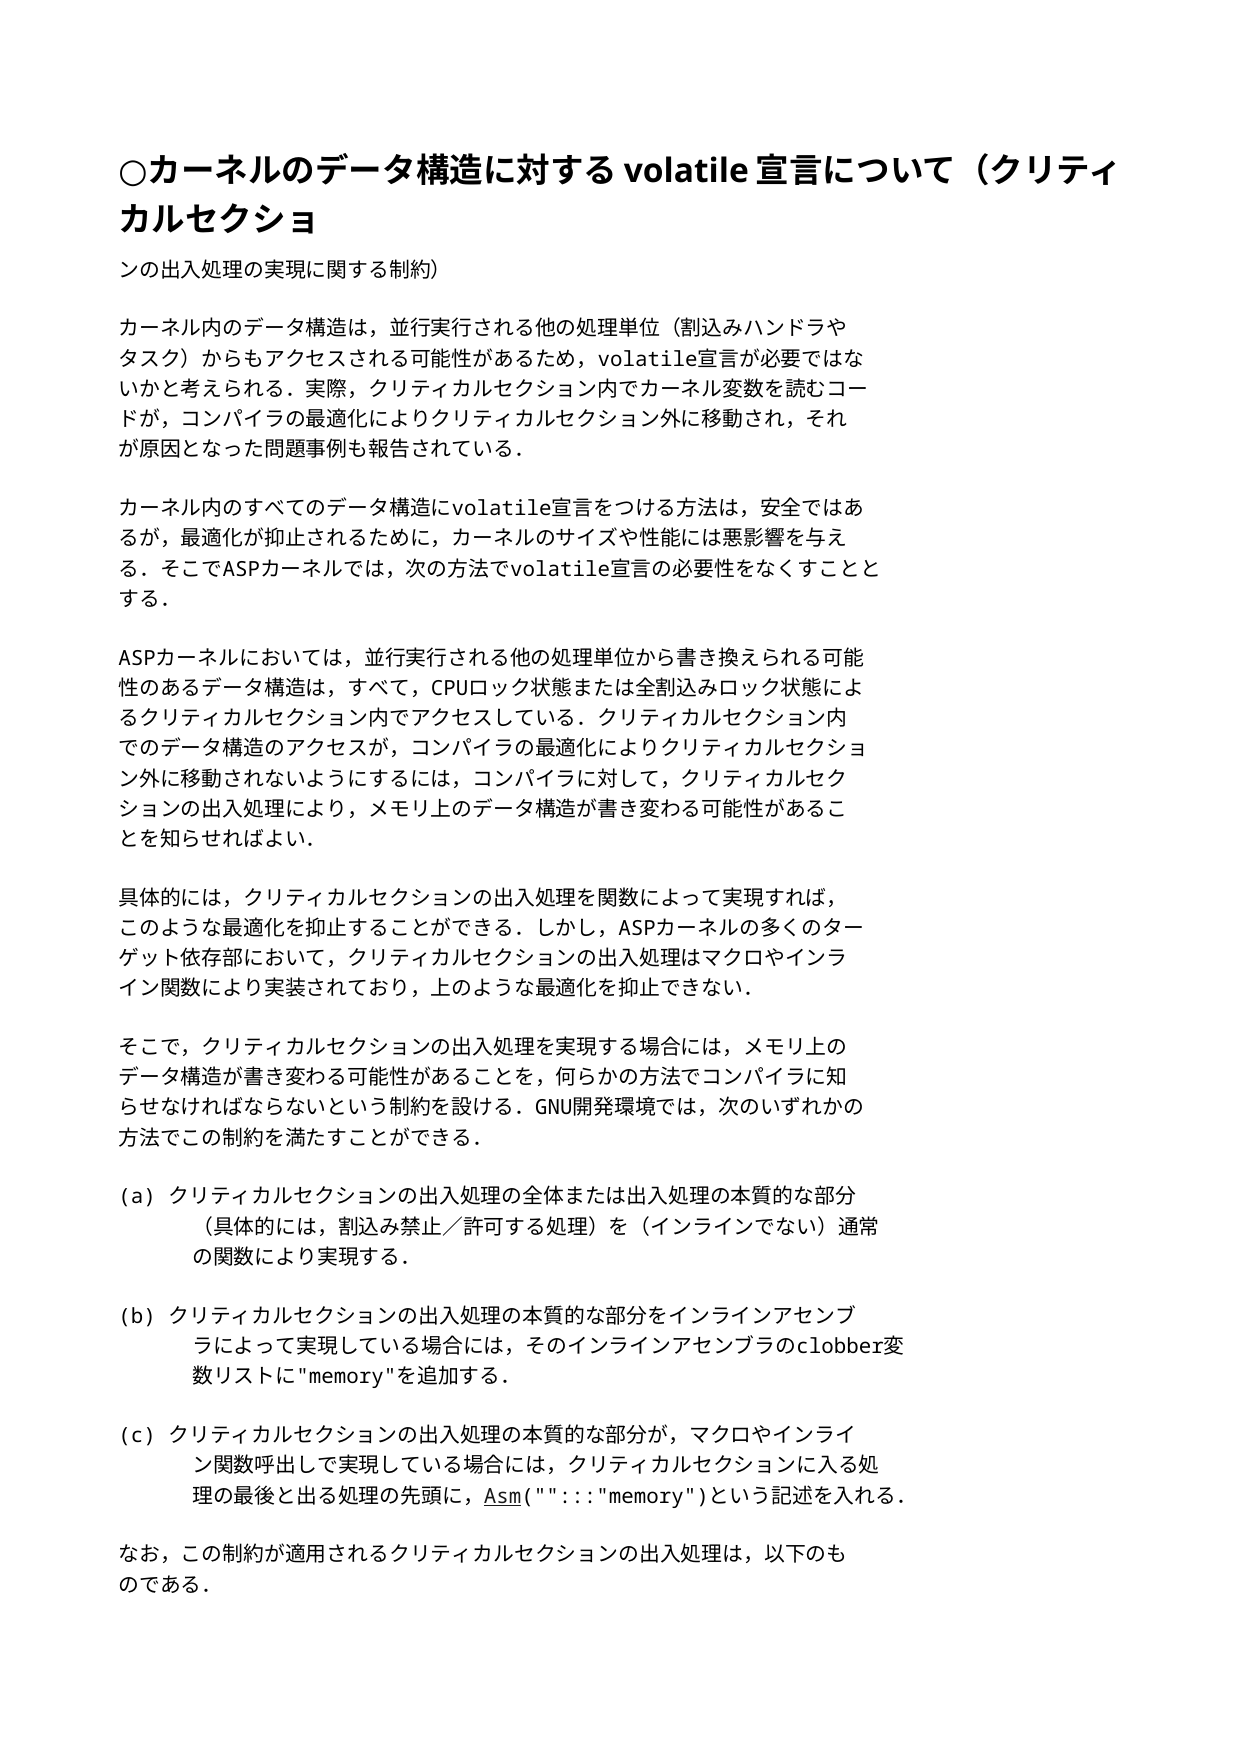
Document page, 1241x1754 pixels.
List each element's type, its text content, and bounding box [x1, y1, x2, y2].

text が原因となった問題事例も報告されている． [118, 433, 1122, 463]
text ン関数呼出しで実現している場合には，クリティカルセクションに入る処 [118, 1449, 1122, 1479]
text のである． [118, 1568, 1122, 1598]
text ションの出入処理により，メモリ上のデータ構造が書き変わる可能性があるこ [118, 792, 1122, 822]
text データ構造が書き変わる可能性があることを，何らかの方法でコンパイラに知 [118, 1060, 1122, 1091]
text ン外に移動されないようにするには，コンパイラに対して，クリティカルセク [118, 762, 1122, 792]
subtitle ○カーネルのデータ構造に対するvolatile宣言について（クリティカルセクショ [118, 143, 1122, 241]
text の関数により実現する． [118, 1240, 1122, 1271]
text ドが，コンパイラの最適化によりクリティカルセクション外に移動され，それ [118, 402, 1122, 433]
text (a) クリティカルセクションの出入処理の全体または出入処理の本質的な部分 [118, 1179, 1122, 1210]
text なお，この制約が適用されるクリティカルセクションの出入処理は，以下のも [118, 1538, 1122, 1568]
text とを知らせればよい． [118, 822, 1122, 852]
text でのデータ構造のアクセスが，コンパイラの最適化によりクリティカルセクショ [118, 732, 1122, 762]
text (c) クリティカルセクションの出入処理の本質的な部分が，マクロやインライ [118, 1418, 1122, 1449]
text 方法でこの制約を満たすことができる． [118, 1121, 1122, 1151]
text カーネル内のデータ構造は，並行実行される他の処理単位（割込みハンドラや [118, 312, 1122, 342]
text 性のあるデータ構造は，すべて，CPUロック状態または全割込みロック状態によ [118, 671, 1122, 701]
text るが，最適化が抑止されるために，カーネルのサイズや性能には悪影響を与え [118, 522, 1122, 552]
text ラによって実現している場合には，そのインラインアセンブラのclobber変 [118, 1329, 1122, 1359]
text ンの出入処理の実現に関する制約） [118, 253, 1122, 283]
text ASPカーネルにおいては，並行実行される他の処理単位から書き換えられる可能 [118, 641, 1122, 671]
text イン関数により実装されており，上のような最適化を抑止できない． [118, 972, 1122, 1002]
text タスク）からもアクセスされる可能性があるため，volatile宣言が必要ではな [118, 342, 1122, 372]
text ゲット依存部において，クリティカルセクションの出入処理はマクロやインラ [118, 941, 1122, 972]
text るクリティカルセクション内でアクセスしている．クリティカルセクション内 [118, 701, 1122, 732]
text 理の最後と出る処理の先頭に，Asm("":::"memory")という記述を入れる． [118, 1479, 1122, 1509]
text 数リストに"memory"を追加する． [118, 1359, 1122, 1390]
text カーネル内のすべてのデータ構造にvolatile宣言をつける方法は，安全ではあ [118, 491, 1122, 522]
text 具体的には，クリティカルセクションの出入処理を関数によって実現すれば， [118, 881, 1122, 911]
text る．そこでASPカーネルでは，次の方法でvolatile宣言の必要性をなくすことと [118, 552, 1122, 582]
text (b) クリティカルセクションの出入処理の本質的な部分をインラインアセンブ [118, 1299, 1122, 1329]
text （具体的には，割込み禁止／許可する処理）を（インラインでない）通常 [118, 1210, 1122, 1240]
text らせなければならないという制約を設ける．GNU開発環境では，次のいずれかの [118, 1091, 1122, 1121]
text そこで，クリティカルセクションの出入処理を実現する場合には，メモリ上の [118, 1030, 1122, 1060]
text このような最適化を抑止することができる．しかし，ASPカーネルの多くのター [118, 911, 1122, 941]
text いかと考えられる．実際，クリティカルセクション内でカーネル変数を読むコー [118, 372, 1122, 402]
text する． [118, 582, 1122, 612]
